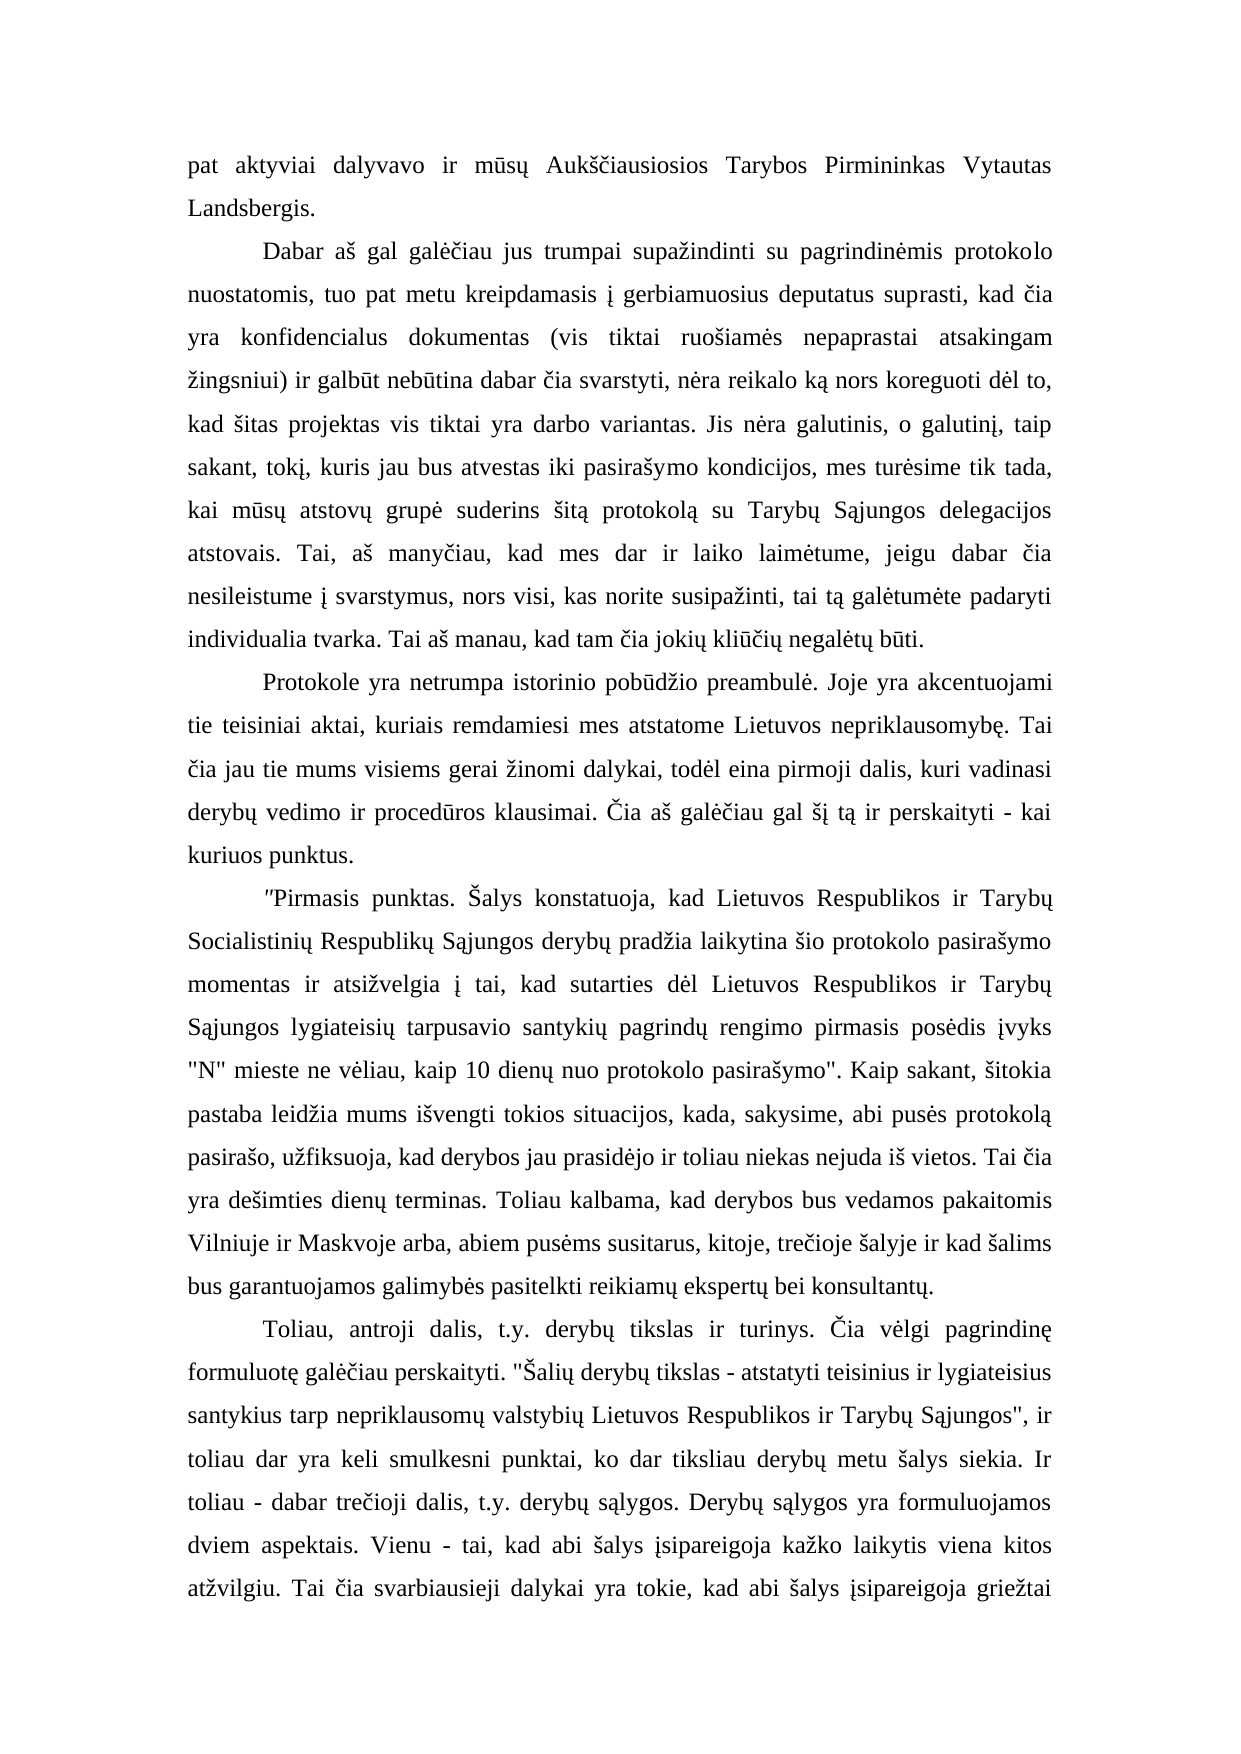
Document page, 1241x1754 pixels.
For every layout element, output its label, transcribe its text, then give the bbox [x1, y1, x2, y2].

text pat aktyviai dalyvavo ir mūsų Aukščiausiosios Tarybos Pirmininkas Vytautas Landsbergis. [187, 150, 1053, 222]
text Toliau, antroji dalis, t.y. derybų tikslas ir turinys. Čia vėlgi pagrindinę formuluotę galėčiau perskaityti. "Šalių derybų tikslas - atstatyti teisinius ir lygiateisius santykius tarp nepriklausomų valstybių Lietuvos Respublikos ir Tarybų Sąjungos", ir toliau dar yra keli smulkesni punktai, ko dar tiksliau derybų metu šalys siekia. Ir toliau - dabar trečioji dalis, t.y. derybų sąlygos. Derybų sąlygos yra formuluojamos dviem aspektais. Vienu - tai, kad abi šalys įsipareigoja kažko laikytis viena kitos atžvilgiu. Tai čia svarbiausieji dalykai yra tokie, kad abi šalys įsipareigoja griežtai [187, 1314, 1053, 1602]
text "Pirmasis punktas. Šalys konstatuoja, kad Lietuvos Respublikos ir Tary­bų Socialistinių Respublikų Sąjungos derybų pradžia laikytina šio protokolo pasirašymo momentas ir atsižvelgia į tai, kad sutarties dėl Lietuvos Respublikos ir Tarybų Sąjungos lygiateisių tarpusavio santykių pagrindų rengimo pirmasis posėdis įvyks "N" mieste ne vėliau, kaip 10 dienų nuo protokolo pasirašymo". Kaip sakant, šitokia pastaba leidžia mums išvengti tokios situacijos, kada, sakysime, abi pusės protokolą pasirašo, užfiksuoja, kad derybos jau prasidėjo ir toliau niekas nejuda iš vietos. Tai čia yra dešimties dienų terminas. Toliau kalbama, kad derybos bus vedamos pakaitomis Vilniuje ir Maskvoje arba, abiem pusėms susitarus, kitoje, trečioje šalyje ir kad šalims bus garantuojamos galimybės pasitelkti reikiamų ekspertų bei konsultantų. [187, 883, 1053, 1300]
text Dabar aš gal galėčiau jus trumpai supažindinti su pagrindinėmis protoko­lo nuostatomis, tuo pat metu kreipdamasis į gerbiamuosius deputatus sup­rasti, kad čia yra konfidencialus dokumentas (vis tiktai ruošiamės nepapras­tai atsakingam žingsniui) ir galbūt nebūtina dabar čia svarstyti, nėra reikalo ką nors koreguoti dėl to, kad šitas projektas vis tiktai yra darbo variantas. Jis nėra galutinis, o galutinį, taip sakant, tokį, kuris jau bus atvestas iki pasirašy­mo kondicijos, mes turėsime tik tada, kai mūsų atstovų grupė suderins šitą protokolą su Tarybų Sąjungos delegacijos atstovais. Tai, aš manyčiau, kad mes dar ir laiko laimėtume, jeigu dabar čia nesileistume į svarstymus, nors visi, kas norite susipažinti, tai tą galėtumėte padaryti individualia tvarka. Tai aš manau, kad tam čia jokių kliūčių negalėtų būti. [187, 236, 1053, 653]
text Protokole yra netrumpa istorinio pobūdžio preambulė. Joje yra akcen­tuojami tie teisiniai aktai, kuriais remdamiesi mes atstatome Lietuvos nep­riklausomybę. Tai čia jau tie mums visiems gerai žinomi dalykai, todėl eina pirmoji dalis, kuri vadinasi derybų vedimo ir procedūros klausimai. Čia aš galėčiau gal šį tą ir perskaityti - kai kuriuos punktus. [187, 667, 1053, 869]
